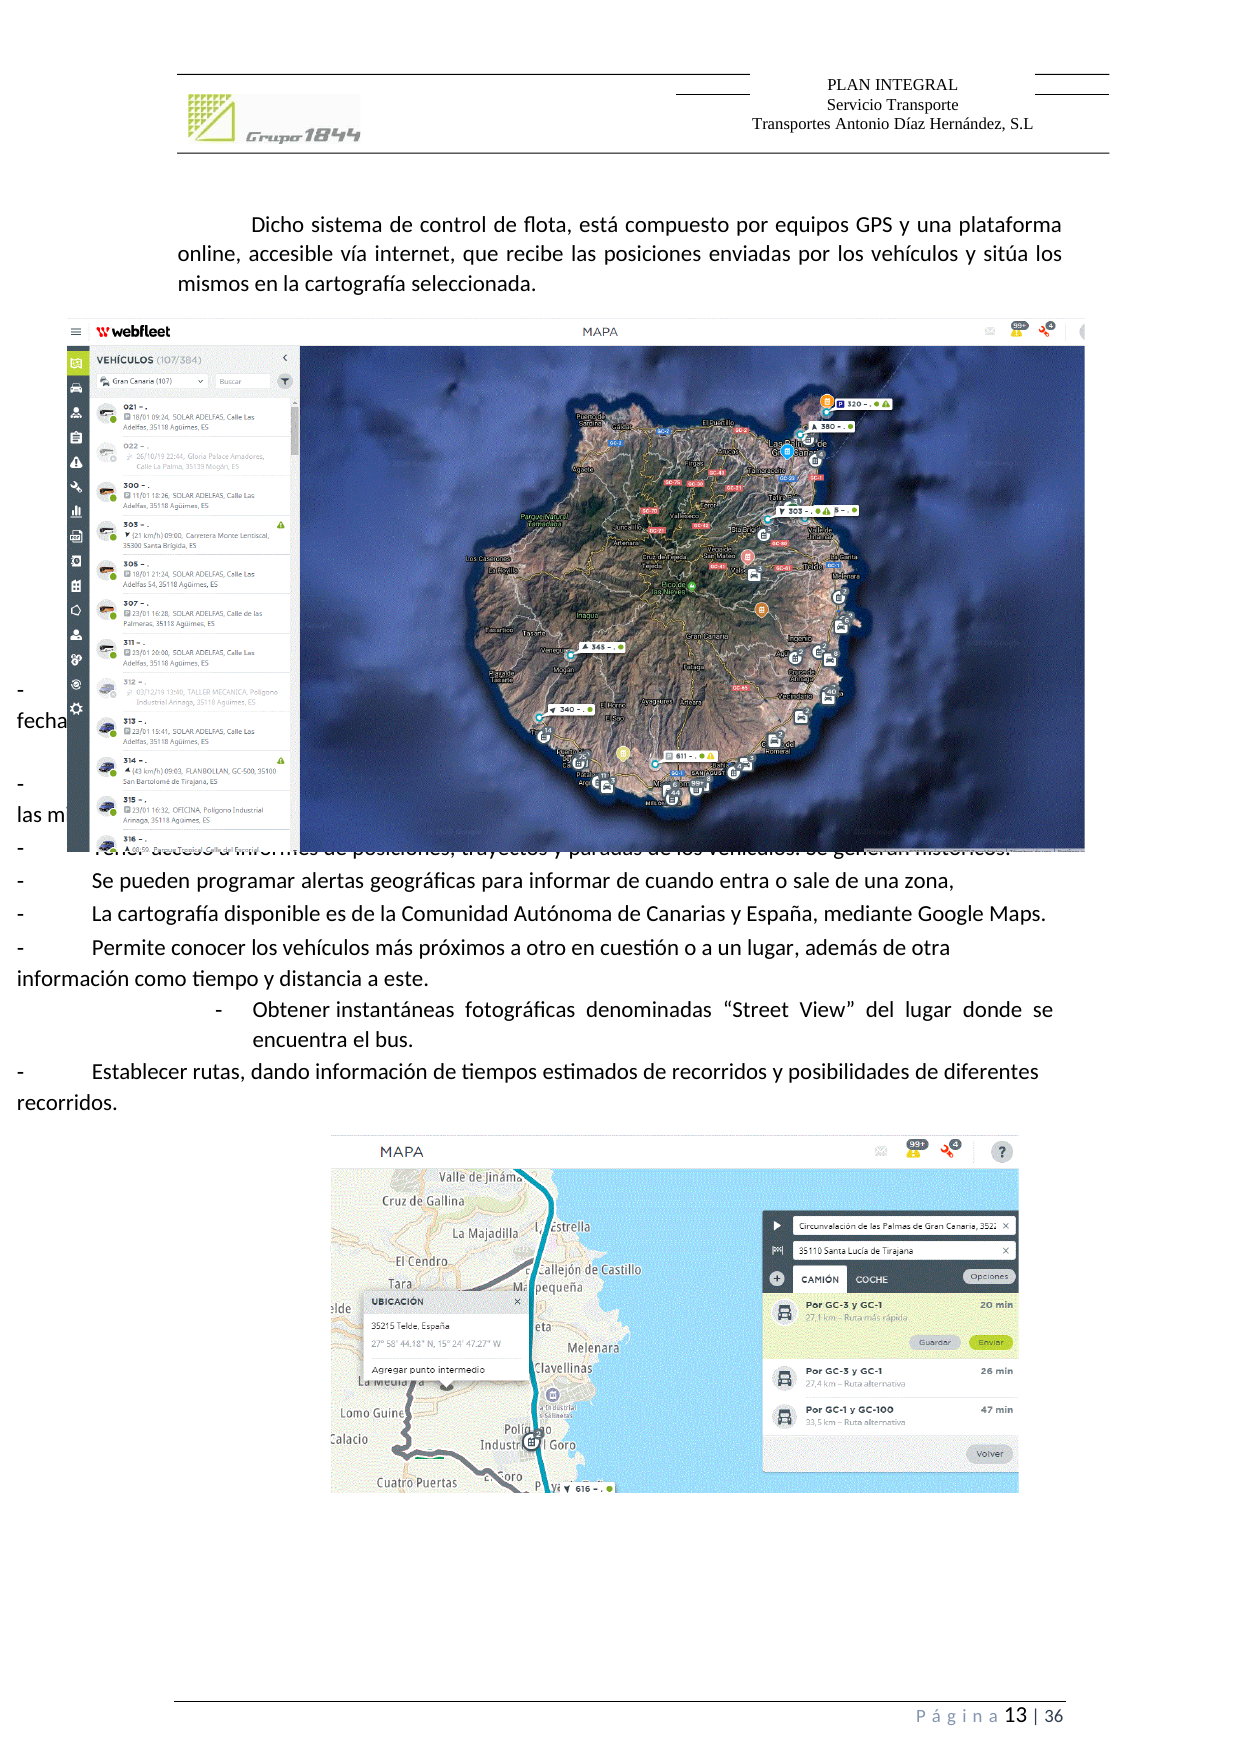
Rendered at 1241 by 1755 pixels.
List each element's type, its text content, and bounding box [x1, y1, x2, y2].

list Se pueden programar alertas geográficas para informar de cuando entra o sale de una zona, [17, 864, 1063, 895]
text Este sistema de geolocalización tiene como principales características: [1085, 593, 1211, 621]
list Control de las rutas realizadas. Se registran las rutas realizadas para poder acceder a la información de las mismas. [17, 767, 67, 828]
list Conocer, vía web mediante plataforma digital, la situación actual de un vehículo. [1085, 640, 1211, 671]
list Obtener instantáneas fotográficas denominadas “Street View” del lugar donde se [215, 994, 1211, 1023]
text Dicho sistema de control de flota, está compuesto por equipos GPS y una plataforma online, accesible vía internet, que recibe las posiciones enviadas por los vehículos y sitúa los mismos en la cartografía seleccionada. [177, 210, 1063, 297]
list Tener acceso a informes de posiciones, trayectos y paradas de los vehículos. Se generan históricos. [17, 830, 1064, 862]
list Control de horas y paradas realizadas por el bus. [1085, 736, 1211, 765]
text encuentra el bus. [252, 1025, 1211, 1053]
list Permite conocer los vehículos más próximos a otro en cuestión o a un lugar, además de otra información como tiempo y distancia a este. [17, 931, 1063, 992]
list Tener información online de la velocidad del bus, rumbo, % del nivel de batería del dispositivo, fecha y hora. [17, 673, 67, 734]
list La cartografía disponible es de la Comunidad Autónoma de Canarias y España, mediante Google Maps. [17, 897, 1063, 928]
list Establecer rutas, dando información de tiempos estimados de recorridos y posibilidades de diferentes recorridos. [17, 1055, 1064, 1116]
